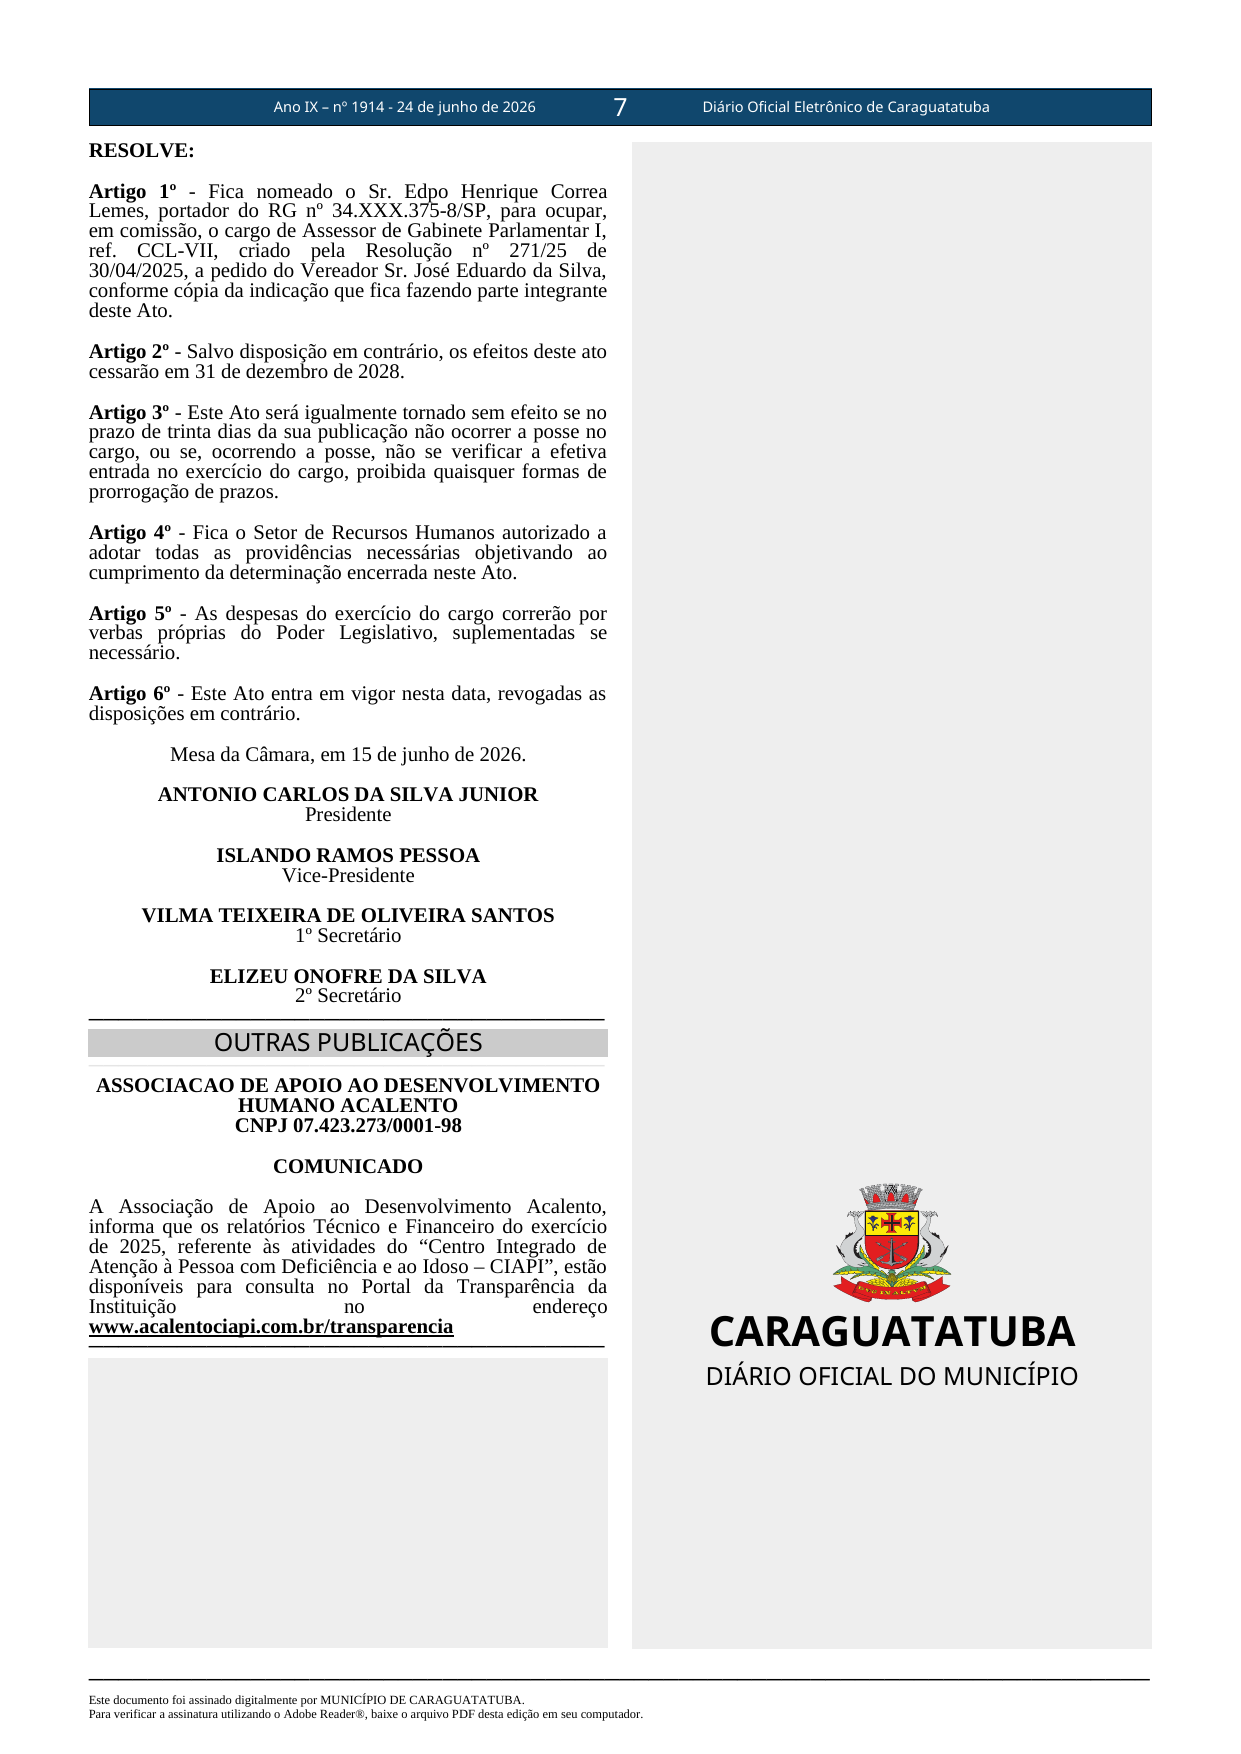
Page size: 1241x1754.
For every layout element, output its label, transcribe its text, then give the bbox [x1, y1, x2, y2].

text OUTRAS PUBLICAÇÕES [88, 1029, 608, 1057]
text ─────────────────────────────────── [88, 1057, 608, 1077]
text ─────────────────────────────────── [88, 1007, 608, 1029]
text ELIZEU ONOFRE DA SILVA [88, 967, 608, 987]
text ─────────────────────────────────── [88, 1338, 608, 1358]
text CARAGUATATUBA [632, 1302, 1152, 1359]
text DIÁRIO OFICIAL DO MUNICÍPIO [632, 1359, 1152, 1393]
text Artigo 1º - Fica nomeado o Sr. Edpo Henrique Correa Lemes, portador do RG nº 34.XXX.375-8/SP, para ocupar, em comissão, o cargo de Assessor de Gabinete Parlamentar I, ref. CCL-VII, criado pela Resolução nº 271/25 de 30/04/2025, a pedido do Vereador Sr. José Eduardo da Silva, conforme cópia da indicação que fica fazendo parte integrante deste Ato. [88, 182, 608, 322]
text Presidente [88, 806, 608, 826]
text ISLANDO RAMOS PESSOA [88, 846, 608, 866]
text Artigo 4º - Fica o Setor de Recursos Humanos autorizado a adotar todas as providências necessárias objetivando ao cumprimento da determinação encerrada neste Ato. [88, 524, 608, 584]
text Mesa da Câmara, em 15 de junho de 2026. [88, 745, 608, 765]
text ASSOCIACAO DE APOIO AO DESENVOLVIMENTO HUMANO ACALENTO [88, 1077, 608, 1117]
text ANTONIO CARLOS DA SILVA JUNIOR [88, 786, 608, 806]
text Artigo 5º - As despesas do exercício do cargo correrão por verbas próprias do Poder Legislativo, suplementadas se necessário. [88, 604, 608, 664]
text 1º Secretário [88, 927, 608, 947]
text CNPJ 07.423.273/0001-98 [88, 1117, 608, 1137]
text Vice-Presidente [88, 866, 608, 886]
text Artigo 2º - Salvo disposição em contrário, os efeitos deste ato cessarão em 31 de dezembro de 2028. [88, 343, 608, 383]
text COMUNICADO [88, 1157, 608, 1177]
text 2º Secretário [88, 987, 608, 1007]
text RESOLVE: [88, 142, 608, 162]
text VILMA TEIXEIRA DE OLIVEIRA SANTOS [88, 907, 608, 927]
text Artigo 3º - Este Ato será igualmente tornado sem efeito se no prazo de trinta dias da sua publicação não ocorrer a posse no cargo, ou se, ocorrendo a posse, não se verificar a efetiva entrada no exercício do cargo, proibida quaisquer formas de prorrogação de prazos. [88, 403, 608, 503]
text A Associação de Apoio ao Desenvolvimento Acalento, informa que os relatórios Técnico e Financeiro do exercício de 2025, referente às atividades do “Centro Integrado de Atenção à Pessoa com Deficiência e ao Idoso – CIAPI”, estão disponíveis para consulta no Portal da Transparência da Instituição no endereço www.acalentociapi.com.br/transparencia [88, 1198, 608, 1338]
text Artigo 6º - Este Ato entra em vigor nesta data, revogadas as disposições em contrário. [88, 685, 608, 725]
